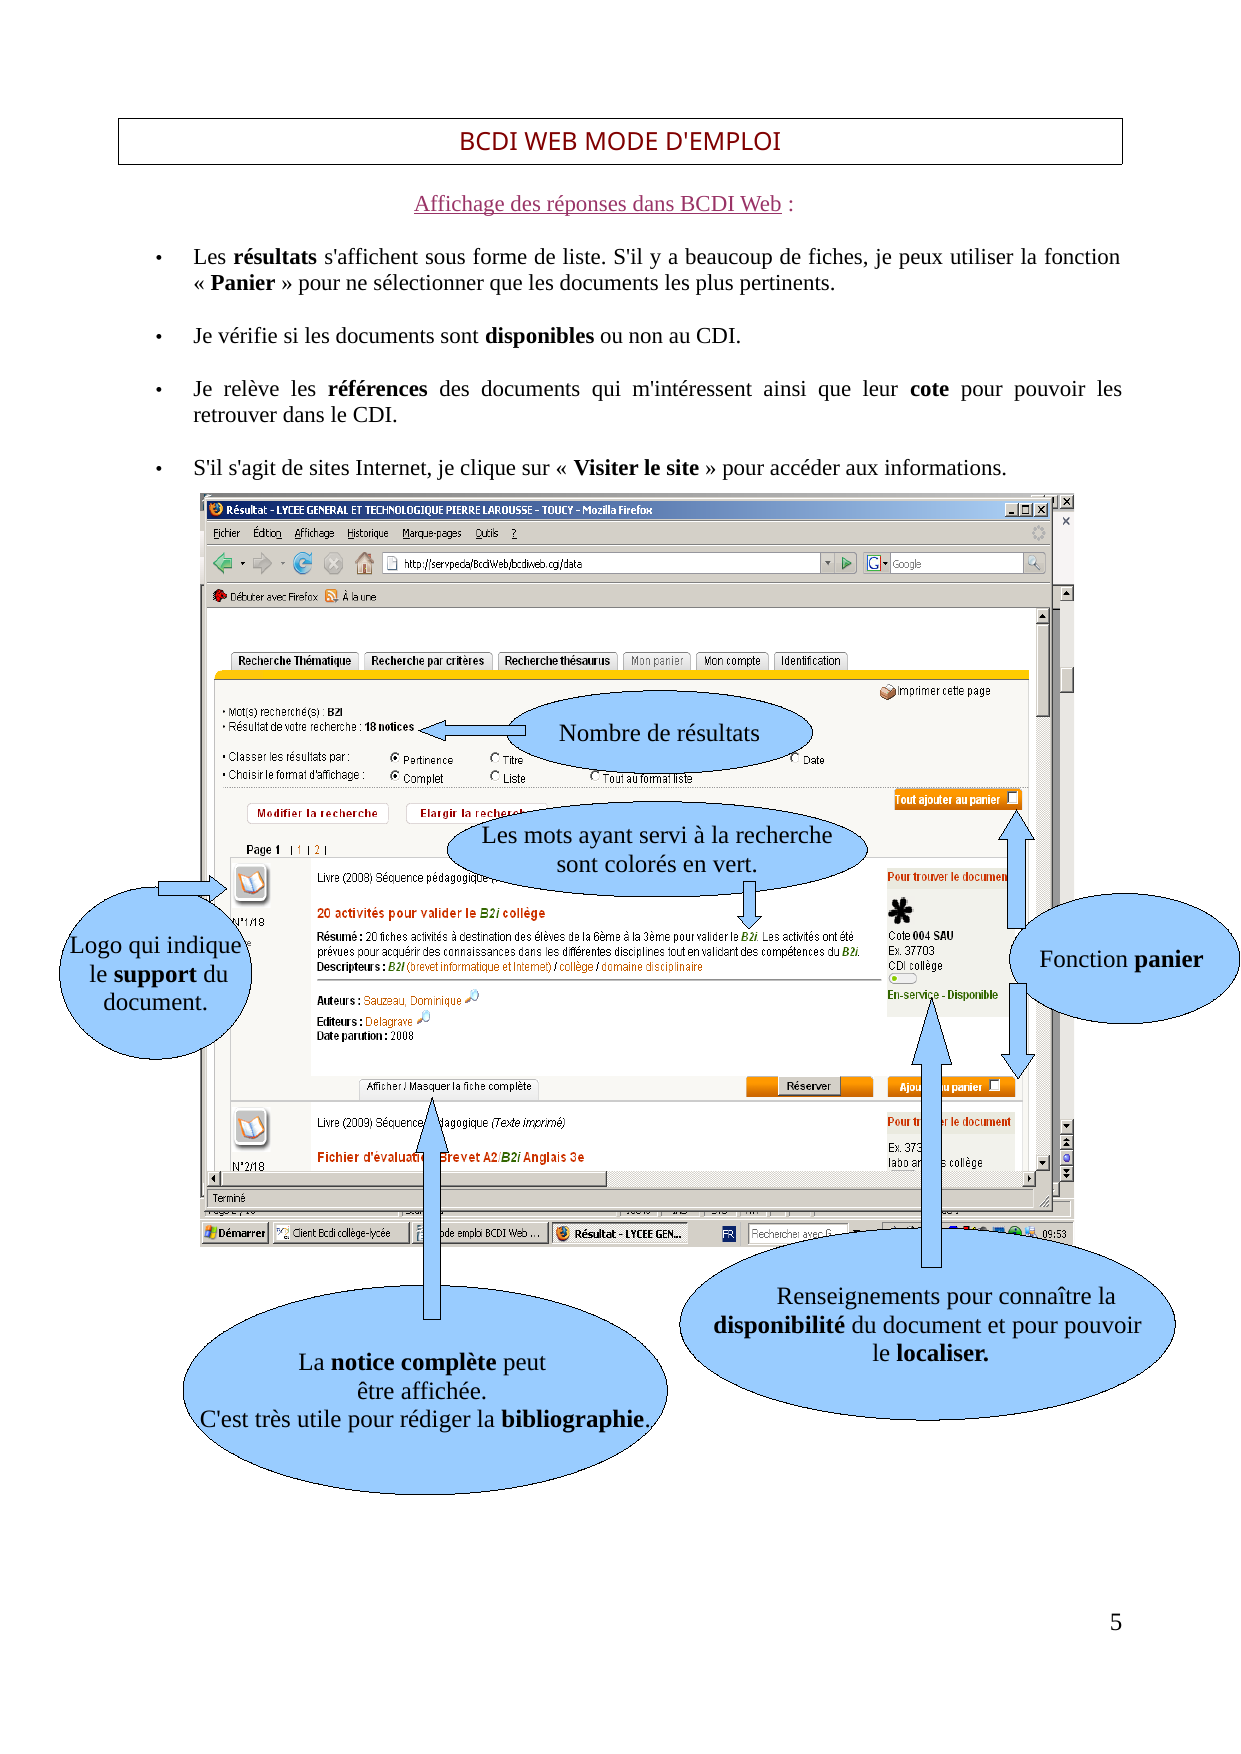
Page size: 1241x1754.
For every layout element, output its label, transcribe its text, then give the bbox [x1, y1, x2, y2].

text Affichage des réponses dans BCDI Web : [118, 190, 1122, 217]
list Les résultats s'affichent sous forme de liste. S'il y a beaucoup de fiches, je peux utiliser la fonction « Panier » pour ne sélectionner que les documents les plus pertinents. [156, 243, 1122, 296]
list Je relève les références des documents qui m'intéressent ainsi que leur cote pour pouvoir les retrouver dans le CDI. [156, 375, 1122, 427]
table_header BCDI WEB MODE D'EMPLOI [119, 119, 1122, 164]
list S'il s'agit de sites Internet, je clique sur « Visiter le site » pour accéder aux informations. [156, 454, 1122, 480]
picture [200, 493, 1075, 1247]
list Je vérifie si les documents sont disponibles ou non au CDI. [156, 322, 1122, 348]
